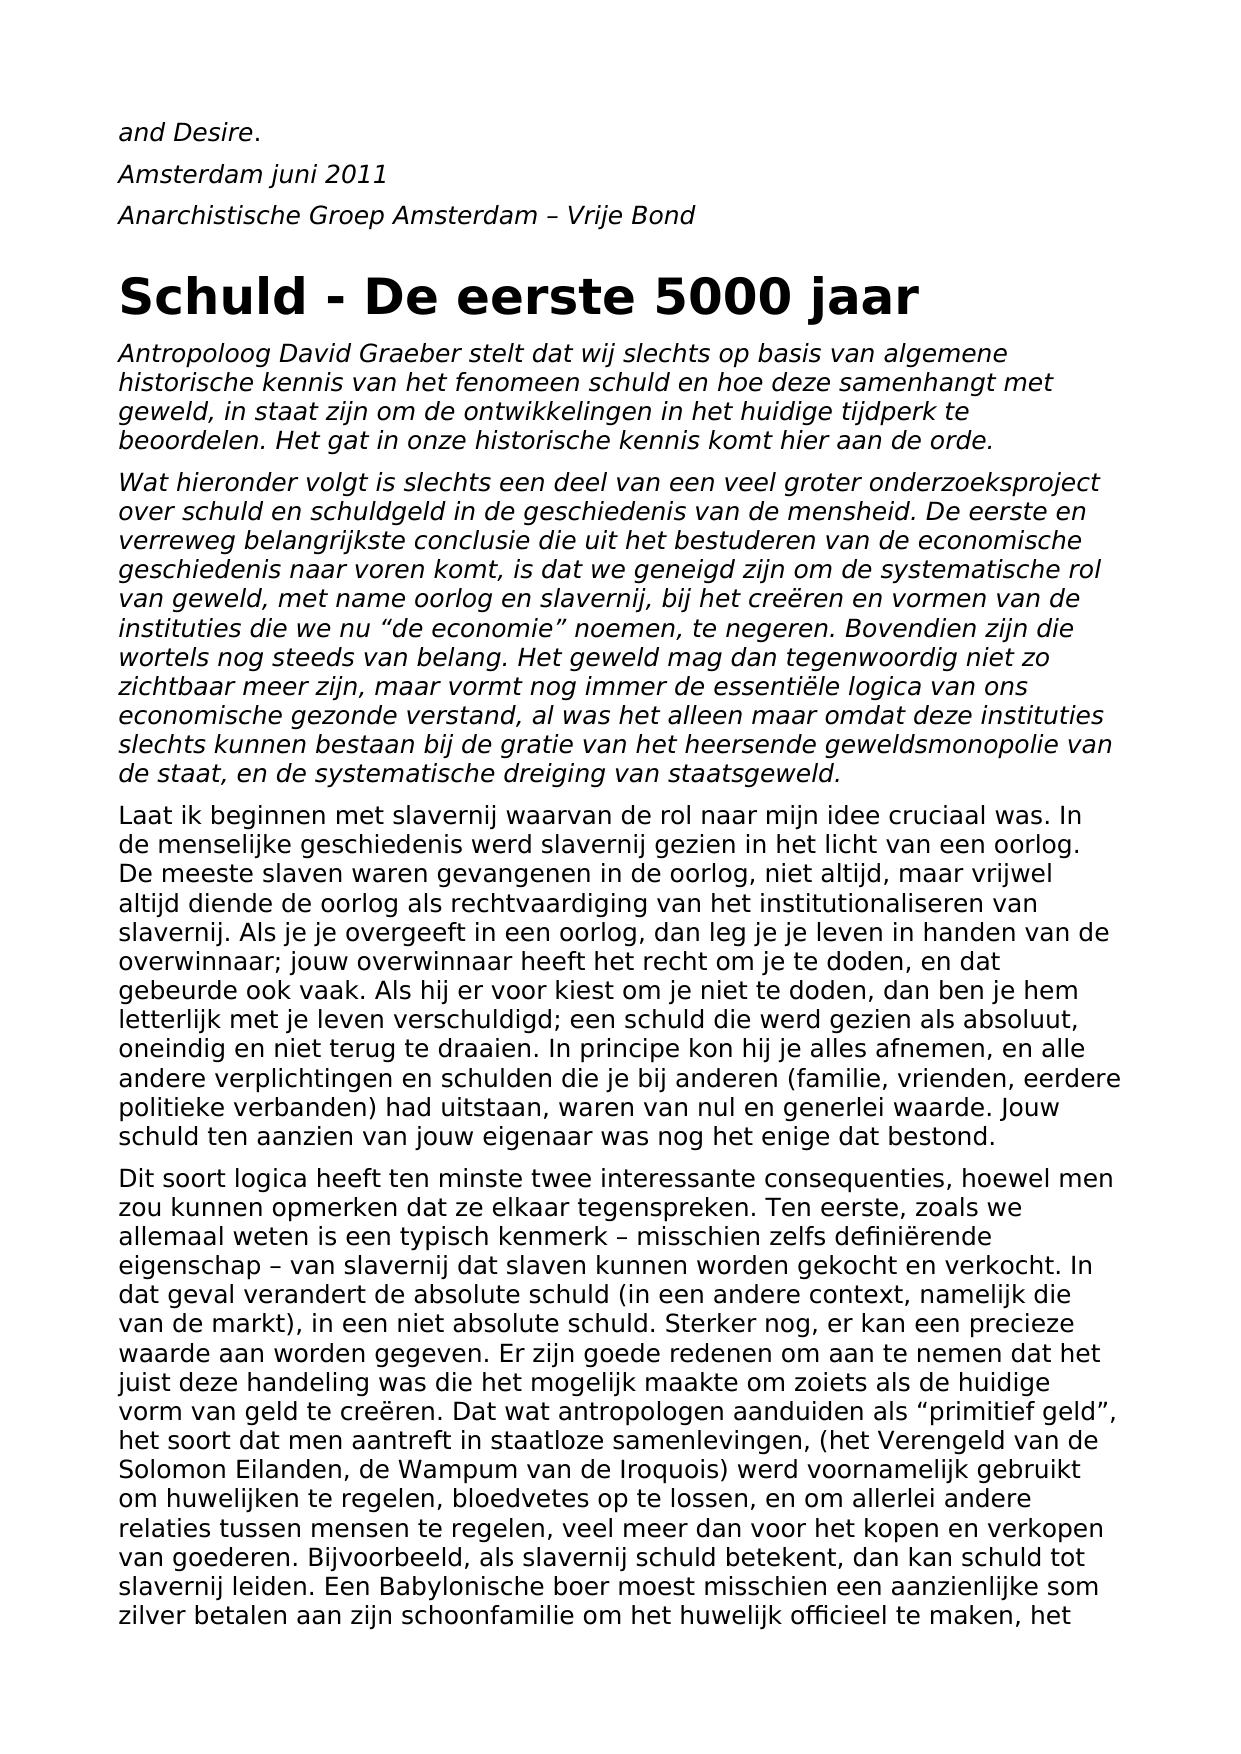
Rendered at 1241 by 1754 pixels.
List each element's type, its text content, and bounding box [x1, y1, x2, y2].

text Dit soort logica heeft ten minste twee interessante consequenties, hoewel men zou kunnen opmerken dat ze elkaar tegenspreken. Ten eerste, zoals we allemaal weten is een typisch kenmerk – misschien zelfs definiërende eigenschap – van slavernij dat slaven kunnen worden gekocht en verkocht. In dat geval verandert de absolute schuld (in een andere context, namelijk die van de markt), in een niet absolute schuld. Sterker nog, er kan een precieze waarde aan worden gegeven. Er zijn goede redenen om aan te nemen dat het juist deze handeling was die het mogelijk maakte om zoiets als de huidige vorm van geld te creëren. Dat wat antropologen aanduiden als “primitief geld”, het soort dat men aantreft in staatloze samenlevingen, (het Verengeld van de Solomon Eilanden, de Wampum van de Iroquois) werd voornamelijk gebruikt om huwelijken te regelen, bloedvetes op te lossen, en om allerlei andere relaties tussen mensen te regelen, veel meer dan voor het kopen en verkopen van goederen. Bijvoorbeeld, als slavernij schuld betekent, dan kan schuld tot slavernij leiden. Een Babylonische boer moest misschien een aanzienlijke som zilver betalen aan zijn schoonfamilie om het huwelijk officieel te maken, het [118, 1164, 1122, 1631]
text Anarchistische Groep Amsterdam – Vrije Bond [118, 201, 1122, 231]
text Wat hieronder volgt is slechts een deel van een veel groter onderzoeksproject over schuld en schuldgeld in de geschiedenis van de mensheid. De eerste en verreweg belangrijkste conclusie die uit het bestuderen van de economische geschiedenis naar voren komt, is dat we geneigd zijn om de systematische rol van geweld, met name oorlog en slavernij, bij het creëren en vormen van de instituties die we nu “de economie” noemen, te negeren. Bovendien zijn die wortels nog steeds van belang. Het geweld mag dan tegenwoordig niet zo zichtbaar meer zijn, maar vormt nog immer de essentiële logica van ons economische gezonde verstand, al was het alleen maar omdat deze instituties slechts kunnen bestaan bij de gratie van het heersende geweldsmonopolie van de staat, en de systematische dreiging van staatsgeweld. [118, 468, 1122, 789]
text Antropoloog David Graeber stelt dat wij slechts op basis van algemene historische kennis van het fenomeen schuld en hoe deze samenhangt met geweld, in staat zijn om de ontwikkelingen in het huidige tijdperk te beoordelen. Het gat in onze historische kennis komt hier aan de orde. [118, 339, 1122, 456]
text and Desire. [118, 118, 1122, 147]
text Laat ik beginnen met slavernij waarvan de rol naar mijn idee cruciaal was. In de menselijke geschiedenis werd slavernij gezien in het licht van een oorlog. De meeste slaven waren gevangenen in de oorlog, niet altijd, maar vrijwel altijd diende de oorlog als rechtvaardiging van het institutionaliseren van slavernij. Als je je overgeeft in een oorlog, dan leg je je leven in handen van de overwinnaar; jouw overwinnaar heeft het recht om je te doden, en dat gebeurde ook vaak. Als hij er voor kiest om je niet te doden, dan ben je hem letterlijk met je leven verschuldigd; een schuld die werd gezien als absoluut, oneindig en niet terug te draaien. In principe kon hij je alles afnemen, en alle andere verplichtingen en schulden die je bij anderen (familie, vrienden, eerdere politieke verbanden) had uitstaan, waren van nul en generlei waarde. Jouw schuld ten aanzien van jouw eigenaar was nog het enige dat bestond. [118, 801, 1122, 1151]
text Amsterdam juni 2011 [118, 160, 1122, 189]
subtitle Schuld - De eerste 5000 jaar [118, 268, 1122, 326]
